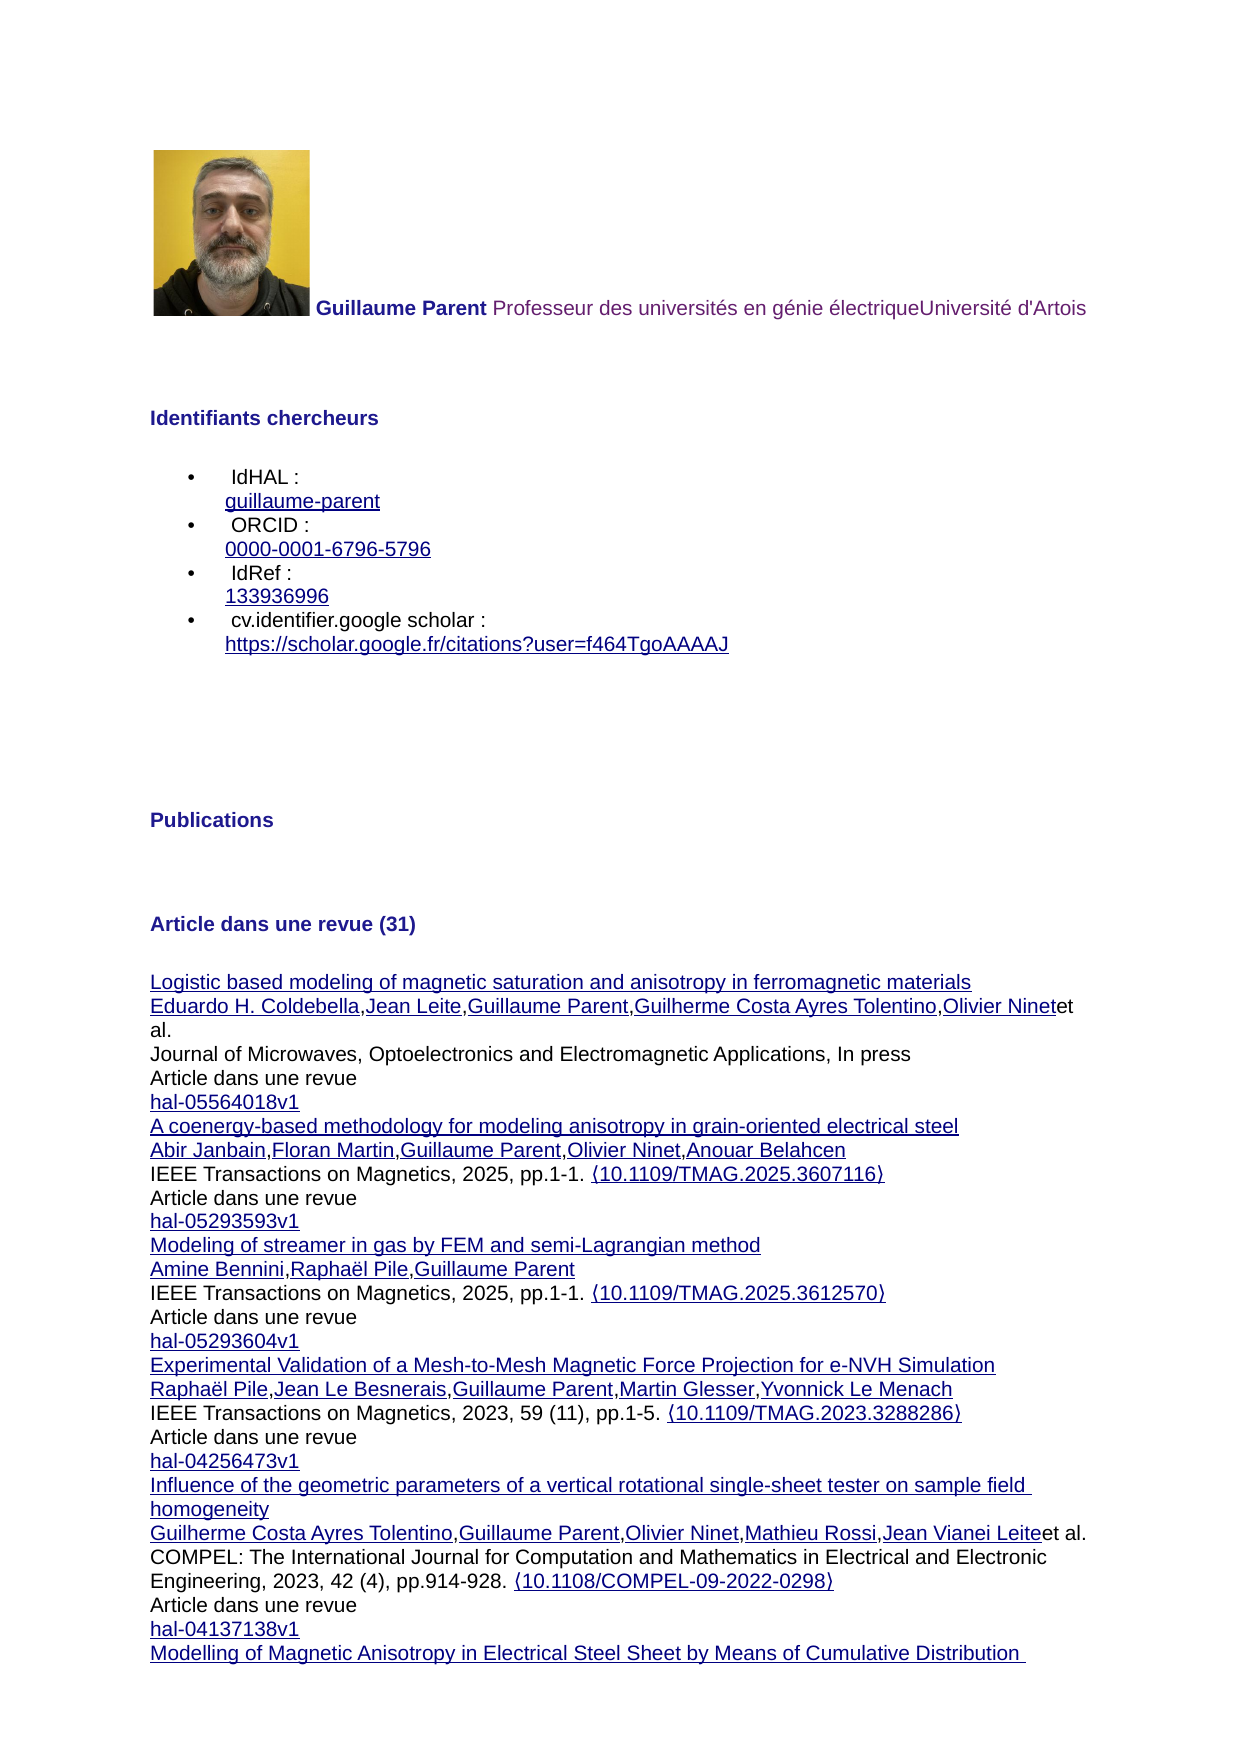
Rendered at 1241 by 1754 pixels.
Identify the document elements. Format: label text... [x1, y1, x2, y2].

table_cell A coenergy-based methodology for modeling anisotropy in grain-oriented electrical steel Abir Janbain,Floran Martin,Guillaume Parent,Olivier Ninet,Anouar Belahcen IEEE Transactions on Magnetics, 2025, pp.1-1. ⟨10.1109/TMAG.2025.3607116⟩ Article dans une revue hal-05293593v1 [150, 1114, 1090, 1233]
picture [153, 150, 310, 316]
list 0000-0001-6796-5796 [187, 536, 1090, 560]
subtitle Guillaume Parent Professeur des universités en génie électriqueUniversité d'Artois [150, 150, 1090, 320]
list IdRef : [187, 560, 1090, 584]
table_cell Experimental Validation of a Mesh-to-Mesh Magnetic Force Projection for e-NVH Simulation Raphaël Pile,Jean Le Besnerais,Guillaume Parent,Martin Glesser,Yvonnick Le Menach IEEE Transactions on Magnetics, 2023, 59 (11), pp.1-5. ⟨10.1109/TMAG.2023.3288286⟩ Article dans une revue hal-04256473v1 [150, 1353, 1090, 1473]
list IdHAL : [187, 464, 1090, 488]
subtitle Article dans une revue (31) [150, 911, 1090, 935]
list cv.identifier.google scholar : [187, 608, 1090, 632]
table_header Logistic based modeling of magnetic saturation and anisotropy in ferromagnetic materials Eduardo H. Coldebella,Jean Leite,Guillaume Parent,Guilherme Costa Ayres Tolentino,Olivier Ninetet al. Journal of Microwaves, Optoelectronics and Electromagnetic Applications, In press Article dans une revue hal-05564018v1 [150, 970, 1090, 1113]
list https://scholar.google.fr/citations?user=f464TgoAAAAJ [187, 632, 1090, 656]
list guillaume-parent [187, 488, 1090, 512]
table_cell Modelling of Magnetic Anisotropy in Electrical Steel Sheet by Means of Cumulative Distribution [150, 1641, 1090, 1664]
subtitle Publications [150, 808, 1090, 832]
list ORCID : [187, 512, 1090, 536]
table_cell Influence of the geometric parameters of a vertical rotational single-sheet tester on sample field homogeneity Guilherme Costa Ayres Tolentino,Guillaume Parent,Olivier Ninet,Mathieu Rossi,Jean Vianei Leiteet al. COMPEL: The International Journal for Computation and Mathematics in Electrical and Electronic Engineering, 2023, 42 (4), pp.914-928. ⟨10.1108/COMPEL-09-2022-0298⟩ Article dans une revue hal-04137138v1 [150, 1473, 1090, 1641]
list 133936996 [187, 584, 1090, 608]
table_cell Modeling of streamer in gas by FEM and semi-Lagrangian method Amine Bennini,Raphaël Pile,Guillaume Parent IEEE Transactions on Magnetics, 2025, pp.1-1. ⟨10.1109/TMAG.2025.3612570⟩ Article dans une revue hal-05293604v1 [150, 1233, 1090, 1353]
subtitle Identifiants chercheurs [150, 406, 1090, 430]
